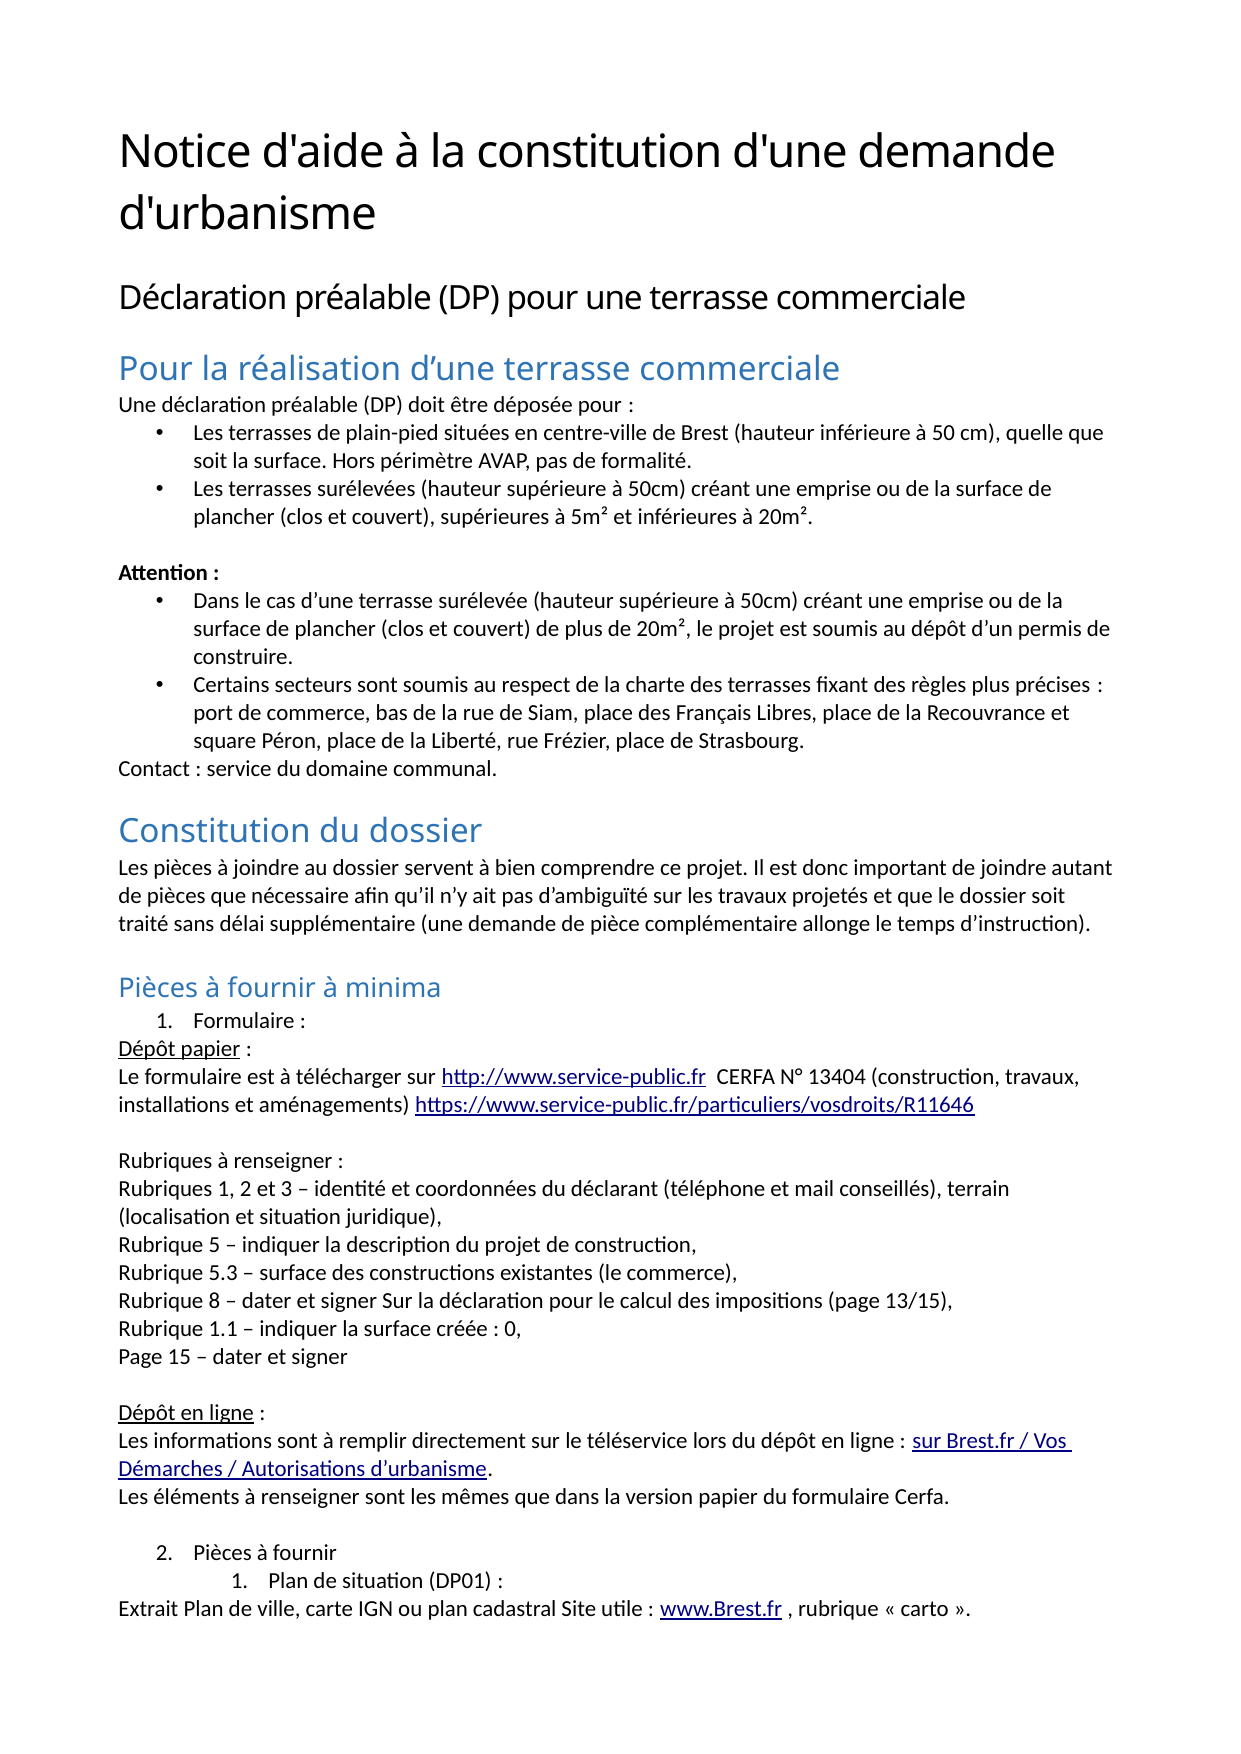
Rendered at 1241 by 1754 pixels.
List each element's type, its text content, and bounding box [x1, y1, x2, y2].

list Pièces à fournir [156, 1538, 1122, 1566]
text Rubrique 5 – indiquer la description du projet de construction, [118, 1230, 1122, 1258]
subtitle Pour la réalisation d’une terrasse commerciale [118, 344, 1122, 390]
text Les informations sont à remplir directement sur le téléservice lors du dépôt en ligne : sur Brest.fr / Vos Démarches / Autorisations d’urbanisme. [118, 1426, 1122, 1482]
text Dépôt papier : [118, 1034, 1122, 1062]
list Plan de situation (DP01) : [231, 1566, 1122, 1594]
text Rubrique 1.1 – indiquer la surface créée : 0, [118, 1314, 1122, 1342]
list Les terrasses de plain-pied situées en centre-ville de Brest (hauteur inférieure à 50 cm), quelle que soit la surface. Hors périmètre AVAP, pas de formalité. [156, 418, 1122, 474]
list Les terrasses surélevées (hauteur supérieure à 50cm) créant une emprise ou de la surface de plancher (clos et couvert), supérieures à 5m² et inférieures à 20m². [156, 474, 1122, 530]
list Certains secteurs sont soumis au respect de la charte des terrasses fixant des règles plus précises : port de commerce, bas de la rue de Siam, place des Français Libres, place de la Recouvrance et square Péron, place de la Liberté, rue Frézier, place de Strasbourg. [156, 670, 1122, 754]
text Rubriques à renseigner : [118, 1146, 1122, 1174]
list Dans le cas d’une terrasse surélevée (hauteur supérieure à 50cm) créant une emprise ou de la surface de plancher (clos et couvert) de plus de 20m², le projet est soumis au dépôt d’un permis de construire. [156, 586, 1122, 670]
text Extrait Plan de ville, carte IGN ou plan cadastral Site utile : www.Brest.fr , rubrique « carto ». [118, 1594, 1122, 1622]
text Dépôt en ligne : [118, 1398, 1122, 1426]
text Les éléments à renseigner sont les mêmes que dans la version papier du formulaire Cerfa. [118, 1482, 1122, 1510]
subtitle Déclaration préalable (DP) pour une terrasse commerciale [118, 274, 1122, 319]
text Contact : service du domaine communal. [118, 754, 1122, 782]
subtitle Constitution du dossier [118, 807, 1122, 853]
text Rubrique 8 – dater et signer Sur la déclaration pour le calcul des impositions (page 13/15), [118, 1286, 1122, 1314]
text Attention : [118, 558, 1122, 586]
text Le formulaire est à télécharger sur http://www.service-public.fr CERFA N° 13404 (construction, travaux, installations et aménagements) https://www.service-public.fr/particuliers/vosdroits/R11646 [118, 1062, 1122, 1118]
subtitle Notice d'aide à la constitution d'une demande d'urbanisme [118, 118, 1122, 243]
text Une déclaration préalable (DP) doit être déposée pour : [118, 390, 1122, 418]
text Rubriques 1, 2 et 3 – identité et coordonnées du déclarant (téléphone et mail conseillés), terrain (localisation et situation juridique), [118, 1174, 1122, 1230]
text Page 15 – dater et signer [118, 1342, 1122, 1370]
text Rubrique 5.3 – surface des constructions existantes (le commerce), [118, 1258, 1122, 1286]
subtitle Pièces à fournir à minima [118, 969, 1122, 1006]
text Les pièces à joindre au dossier servent à bien comprendre ce projet. Il est donc important de joindre autant de pièces que nécessaire afin qu’il n’y ait pas d’ambiguïté sur les travaux projetés et que le dossier soit traité sans délai supplémentaire (une demande de pièce complémentaire allonge le temps d’instruction). [118, 853, 1122, 937]
list Formulaire : [156, 1006, 1122, 1034]
